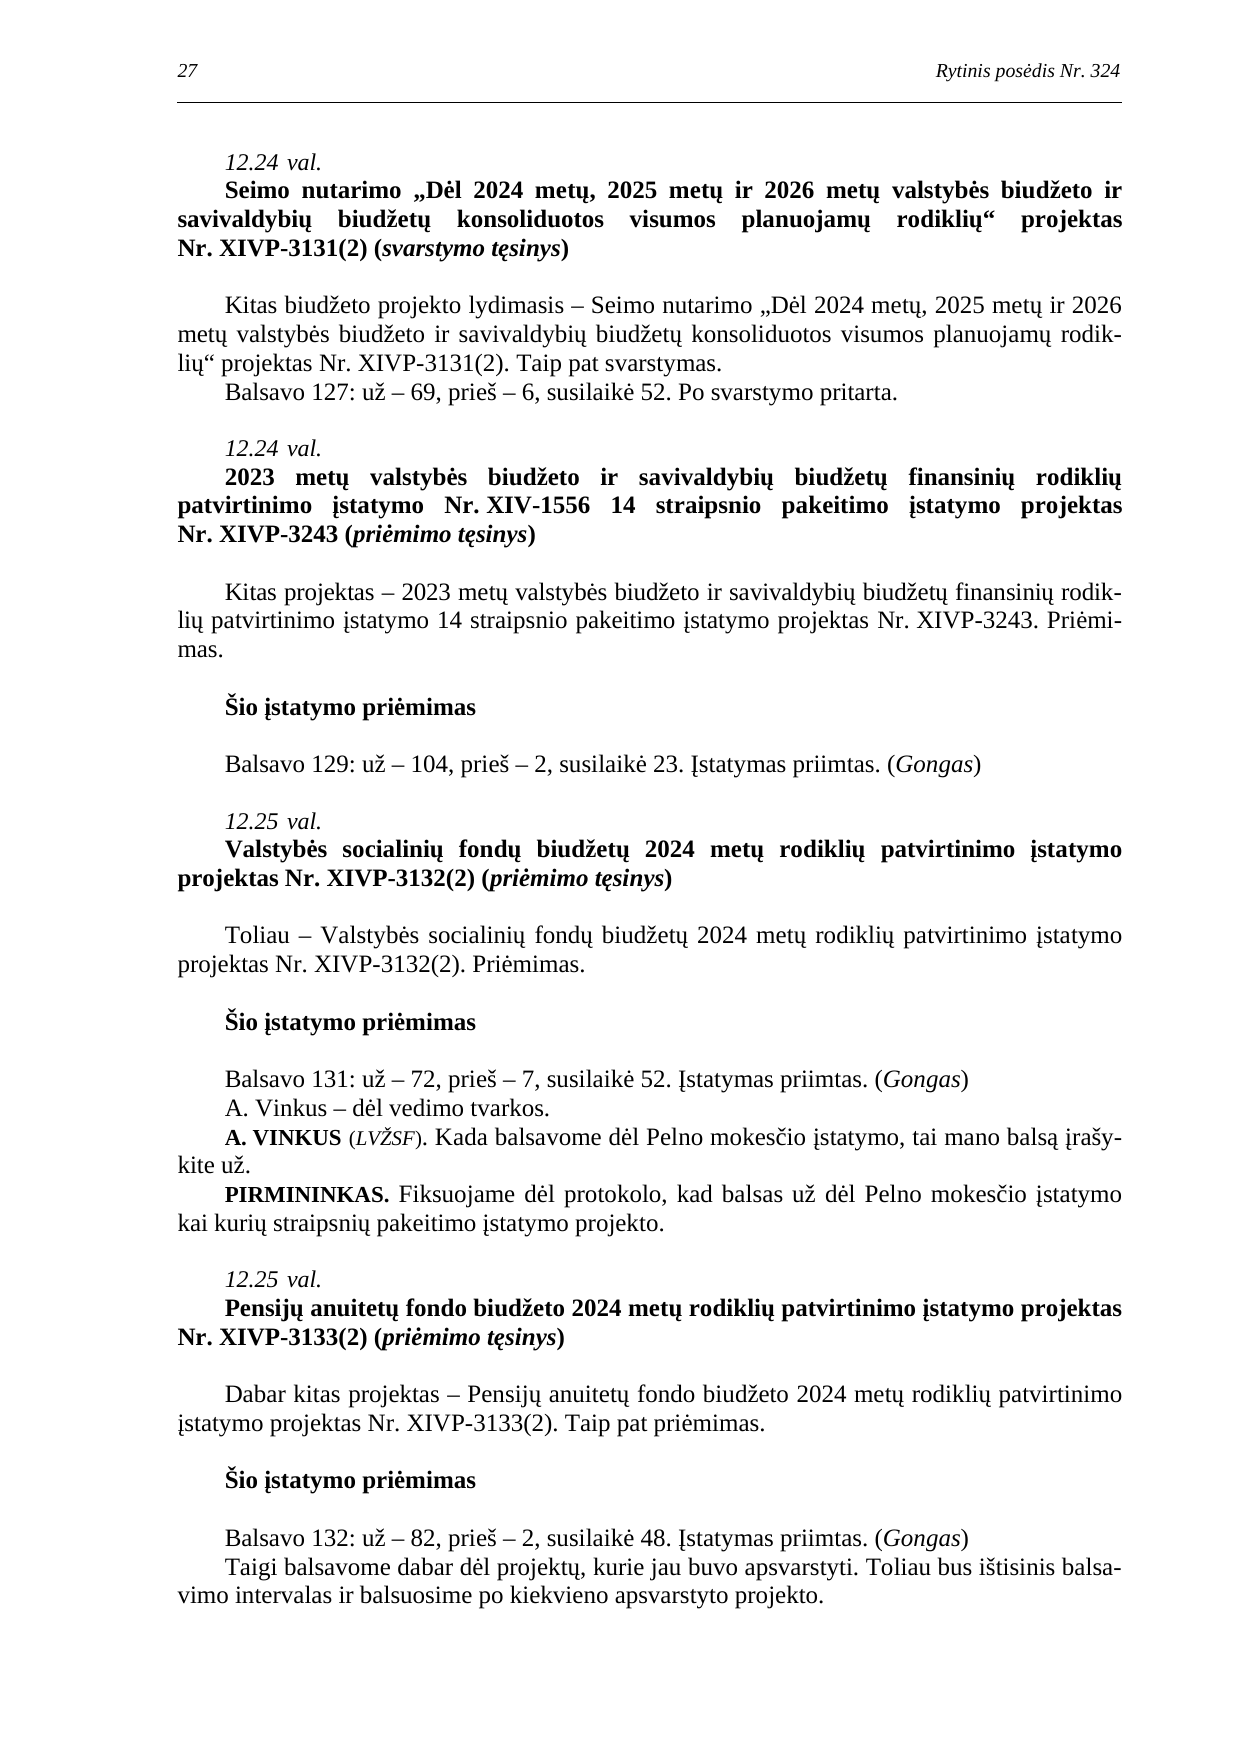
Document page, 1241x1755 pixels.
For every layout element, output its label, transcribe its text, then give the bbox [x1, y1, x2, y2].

text Šio įsta­ty­mo pri­ėmi­mas [177, 1007, 1122, 1036]
text A. Vin­kus – dėl ve­di­mo tvar­kos. [177, 1093, 1122, 1122]
text 12.24 val. [224, 148, 1122, 175]
text Bal­sa­vo 129: už – 104, prieš – 2, su­si­lai­kė 23. Įsta­ty­mas pri­im­tas. (Gon­gas) [177, 749, 1122, 778]
text Šio įsta­ty­mo pri­ėmi­mas [177, 692, 1122, 720]
text Bal­sa­vo 127: už – 69, prieš – 6, su­si­lai­kė 52. Po svars­ty­mo pri­tar­ta. [177, 377, 1122, 405]
text Ki­tas biu­dže­to pro­jek­to ly­di­ma­sis – Sei­mo nu­ta­ri­mo „Dėl 2024 me­tų, 2025 me­tų ir 2026 me­tų vals­ty­bės biu­dže­to ir sa­vi­val­dy­bių biu­dže­tų kon­so­li­duo­tos vi­su­mos pla­nuo­ja­mų ro­dik­lių“ pro­jek­tas Nr. XIVP-3131(2). Taip pat svars­ty­mas. [177, 290, 1122, 377]
text A. VINKUS (LVŽSF). Ka­da bal­sa­vo­me dėl Pel­no mo­kes­čio įsta­ty­mo, tai ma­no bal­są įra­šy­ki­te už. [177, 1122, 1122, 1179]
text Vals­ty­bės so­cia­li­nių fon­dų biu­dže­tų 2024 me­tų ro­dik­lių pa­tvir­ti­ni­mo įsta­ty­mo projek­tas Nr. XIVP-3132(2) (pri­ėmi­mo tę­si­nys) [177, 834, 1122, 892]
text 12.24 val. [224, 434, 1122, 462]
text Pen­si­jų anui­te­tų fon­do biu­dže­to 2024 me­tų ro­dik­lių pa­tvir­ti­ni­mo įsta­ty­mo pro­jek­tas Nr. XIVP-3133(2) (pri­ėmi­mo tę­si­nys) [177, 1293, 1122, 1351]
text Bal­sa­vo 131: už – 72, prieš – 7, su­si­lai­kė 52. Įsta­ty­mas pri­im­tas. (Gon­gas) [177, 1064, 1122, 1093]
text 12.25 val. [224, 807, 1122, 834]
text Bal­sa­vo 132: už – 82, prieš – 2, su­si­lai­kė 48. Įsta­ty­mas pri­im­tas. (Gon­gas) [177, 1523, 1122, 1552]
text Ki­tas pro­jek­tas – 2023 me­tų vals­ty­bės biu­dže­to ir sa­vi­val­dy­bių biu­dže­tų fi­nan­si­nių ro­dik­lių pa­tvir­ti­ni­mo įsta­ty­mo 14 straips­nio pa­kei­ti­mo įsta­ty­mo pro­jek­tas Nr. XIVP-3243. Pri­ėmi­mas. [177, 577, 1122, 663]
text PIRMININKAS. Fik­suo­ja­me dėl pro­to­ko­lo, kad bal­sas už dėl Pel­no mo­kes­čio įsta­ty­mo kai ku­rių straips­nių pa­kei­ti­mo įsta­ty­mo pro­jek­to. [177, 1179, 1122, 1237]
text Sei­mo nu­ta­ri­mo „Dėl 2024 me­tų, 2025 me­tų ir 2026 me­tų vals­ty­bės biu­dže­to ir savival­dy­bių biu­dže­tų kon­so­li­duo­tos vi­su­mos pla­nuo­ja­mų ro­dik­lių“ pro­jek­tas Nr. XIVP-3131(2) (svars­ty­mo tę­si­nys) [177, 175, 1122, 262]
text 2023 me­tų vals­ty­bės biu­dže­to ir sa­vi­val­dy­bių biu­dže­tų fi­nan­si­nių ro­dik­lių patvirtini­mo įsta­ty­mo Nr. XIV-1556 14 straips­nio pa­kei­ti­mo įsta­ty­mo pro­jek­tas Nr. XIVP-3243 (pri­ėmi­mo tę­si­nys) [177, 462, 1122, 548]
text To­liau – Vals­ty­bės so­cia­li­nių fon­dų biu­dže­tų 2024 me­tų ro­dik­lių pa­tvir­ti­ni­mo įsta­ty­mo pro­jek­tas Nr. XIVP-3132(2). Pri­ėmi­mas. [177, 921, 1122, 978]
text Šio įsta­ty­mo pri­ėmi­mas [177, 1466, 1122, 1494]
text Tai­gi bal­sa­vo­me da­bar dėl pro­jek­tų, ku­rie jau bu­vo ap­svars­ty­ti. To­liau bus iš­ti­si­nis bal­sa­vi­mo in­ter­va­las ir bal­suo­si­me po kiek­vie­no ap­svars­ty­to pro­jek­to. [177, 1552, 1122, 1609]
text 12.25 val. [224, 1266, 1122, 1293]
text Da­bar ki­tas pro­jek­tas – Pen­si­jų anui­te­tų fon­do biu­dže­to 2024 me­tų ro­dik­lių pa­tvir­ti­ni­mo įsta­ty­mo pro­jek­tas Nr. XIVP-3133(2). Taip pat pri­ėmi­mas. [177, 1379, 1122, 1437]
